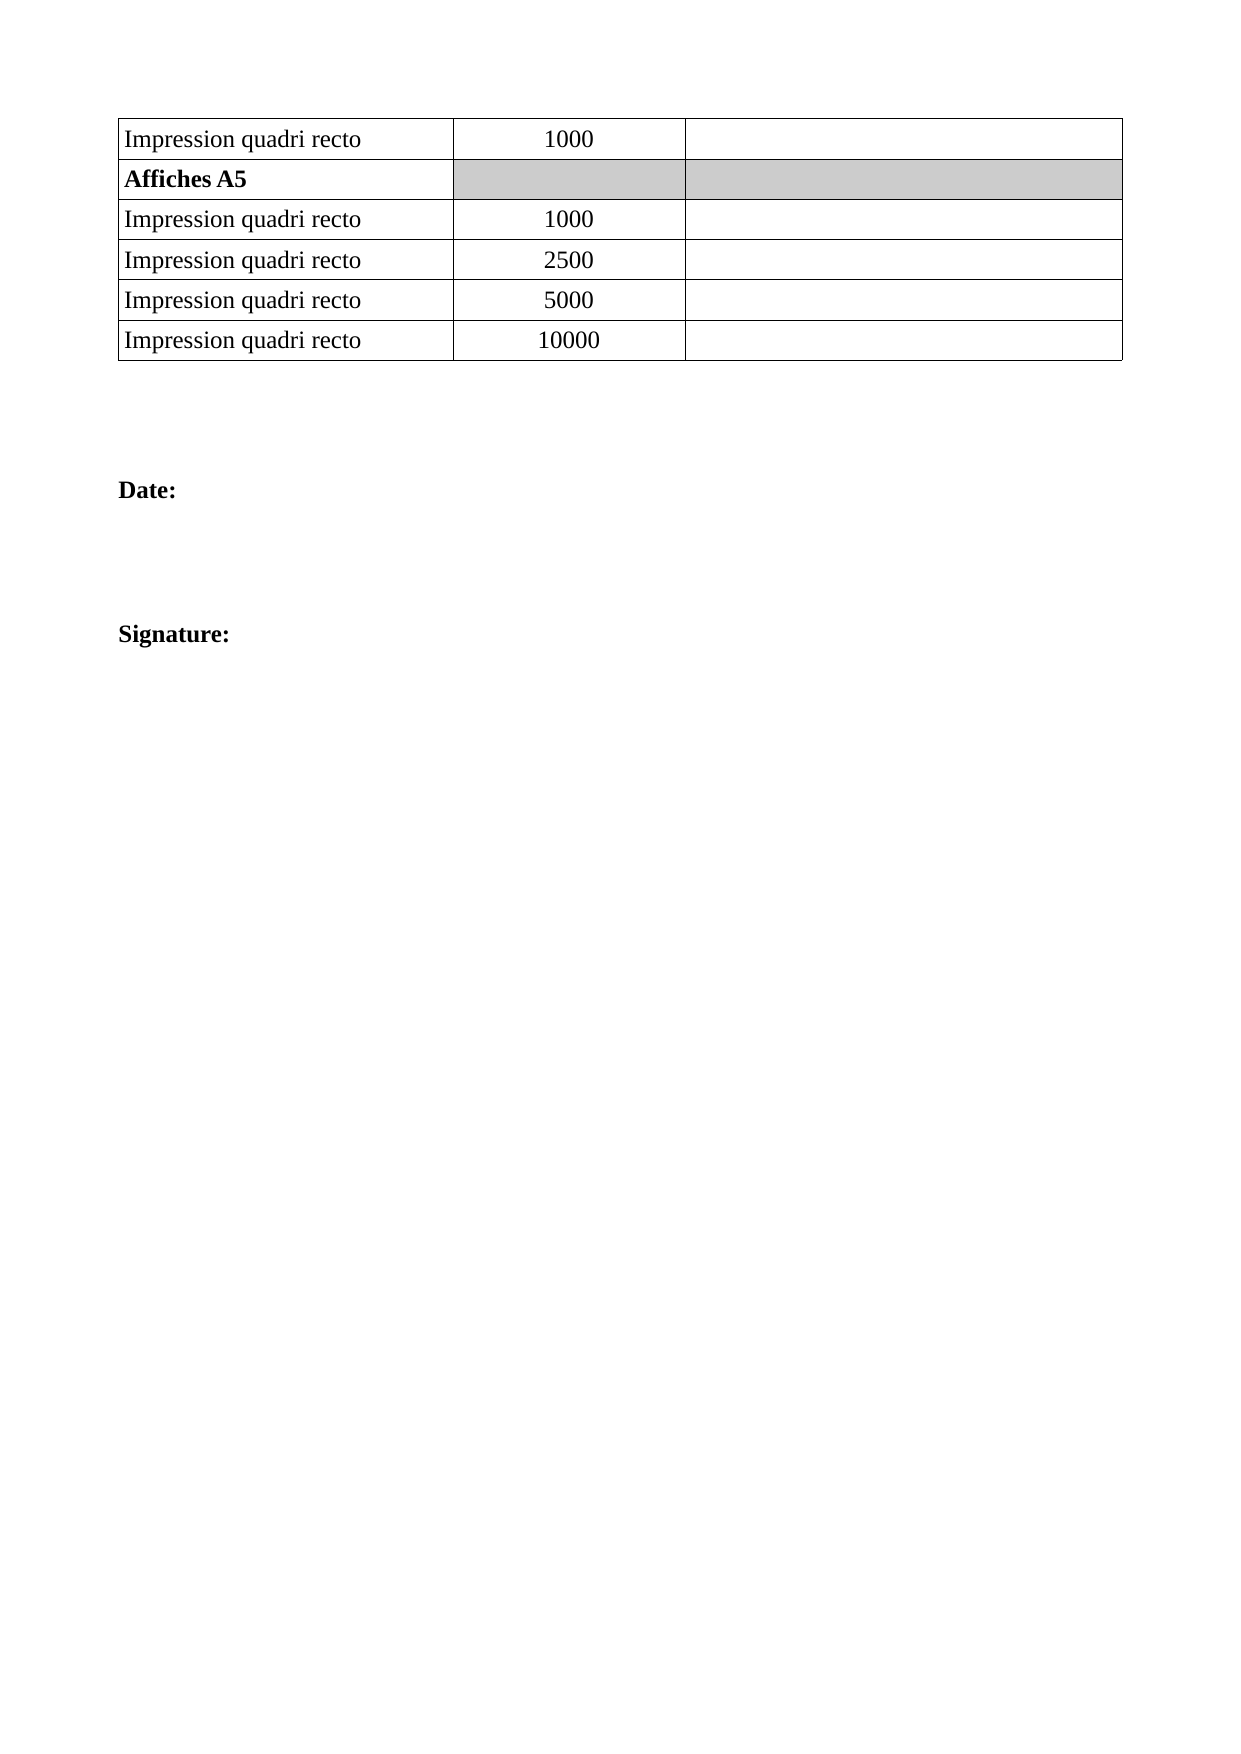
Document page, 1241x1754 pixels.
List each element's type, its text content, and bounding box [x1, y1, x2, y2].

table_cell Impression quadri recto [119, 280, 453, 320]
table_cell 2500 [454, 240, 685, 279]
table_cell 5000 [454, 280, 685, 320]
table_cell Impression quadri recto [119, 119, 453, 158]
table_cell [686, 160, 1122, 199]
text Signature: [118, 619, 1122, 648]
table_cell [454, 160, 685, 199]
table_cell [686, 240, 1122, 279]
text Date: [118, 475, 1122, 504]
table_cell Impression quadri recto [119, 240, 453, 279]
table_cell [686, 200, 1122, 239]
table_cell Impression quadri recto [119, 321, 453, 360]
table_cell 1000 [454, 119, 685, 158]
table_cell [686, 280, 1122, 320]
table_cell Impression quadri recto [119, 200, 453, 239]
table_cell 1000 [454, 200, 685, 239]
table_cell [686, 321, 1122, 360]
table_cell [686, 119, 1122, 158]
table_cell Affiches A5 [119, 160, 453, 199]
table_cell 10000 [454, 321, 685, 360]
